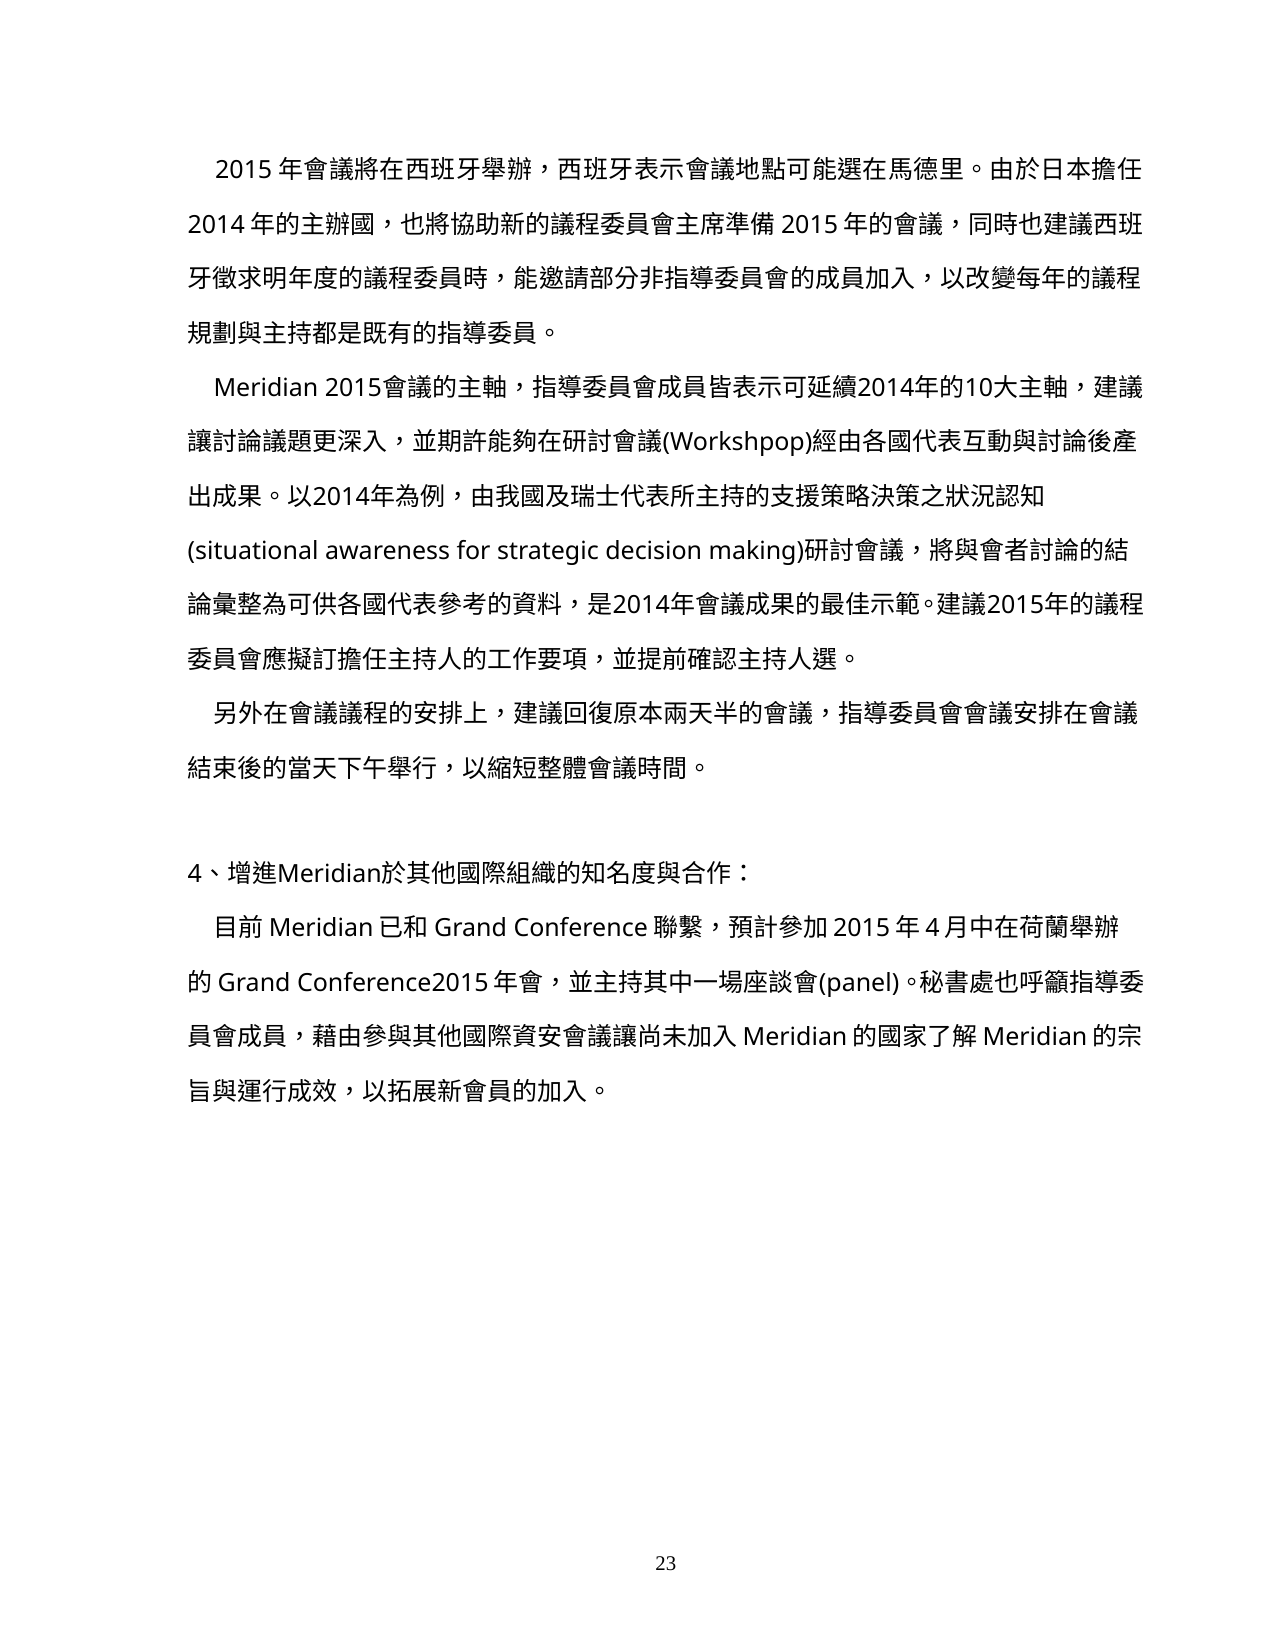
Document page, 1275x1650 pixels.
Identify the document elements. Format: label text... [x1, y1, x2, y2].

text 2015年會議將在西班牙舉辦，西班牙表示會議地點可能選在馬德里。由於日本擔任2014年的主辦國，也將協助新的議程委員會主席準備2015年的會議，同時也建議西班牙徵求明年度的議程委員時，能邀請部分非指導委員會的成員加入，以改變每年的議程規劃與主持都是既有的指導委員。 [187, 150, 1144, 349]
text Meridian 2015會議的主軸，指導委員會成員皆表示可延續2014年的10大主軸，建議讓討論議題更深入，並期許能夠在研討會議(Workshpop)經由各國代表互動與討論後產出成果。以2014年為例，由我國及瑞士代表所主持的支援策略決策之狀況認知(situational awareness for strategic decision making)研討會議，將與會者討論的結論彙整為可供各國代表參考的資料，是2014年會議成果的最佳示範。建議2015年的議程委員會應擬訂擔任主持人的工作要項，並提前確認主持人選。 [187, 367, 1144, 676]
text 另外在會議議程的安排上，建議回復原本兩天半的會議，指導委員會會議安排在會議結束後的當天下午舉行，以縮短整體會議時間。 [187, 694, 1144, 784]
text 目前Meridian已和 Grand Conference聯繫，預計參加2015年4月中在荷蘭舉辦的Grand Conference2015年會，並主持其中一場座談會(panel)。秘書處也呼籲指導委員會成員，藉由參與其他國際資安會議讓尚未加入Meridian的國家了解Meridian的宗旨與運行成效，以拓展新會員的加入。 [187, 908, 1144, 1107]
text 4、增進Meridian於其他國際組織的知名度與合作： [187, 853, 1144, 890]
